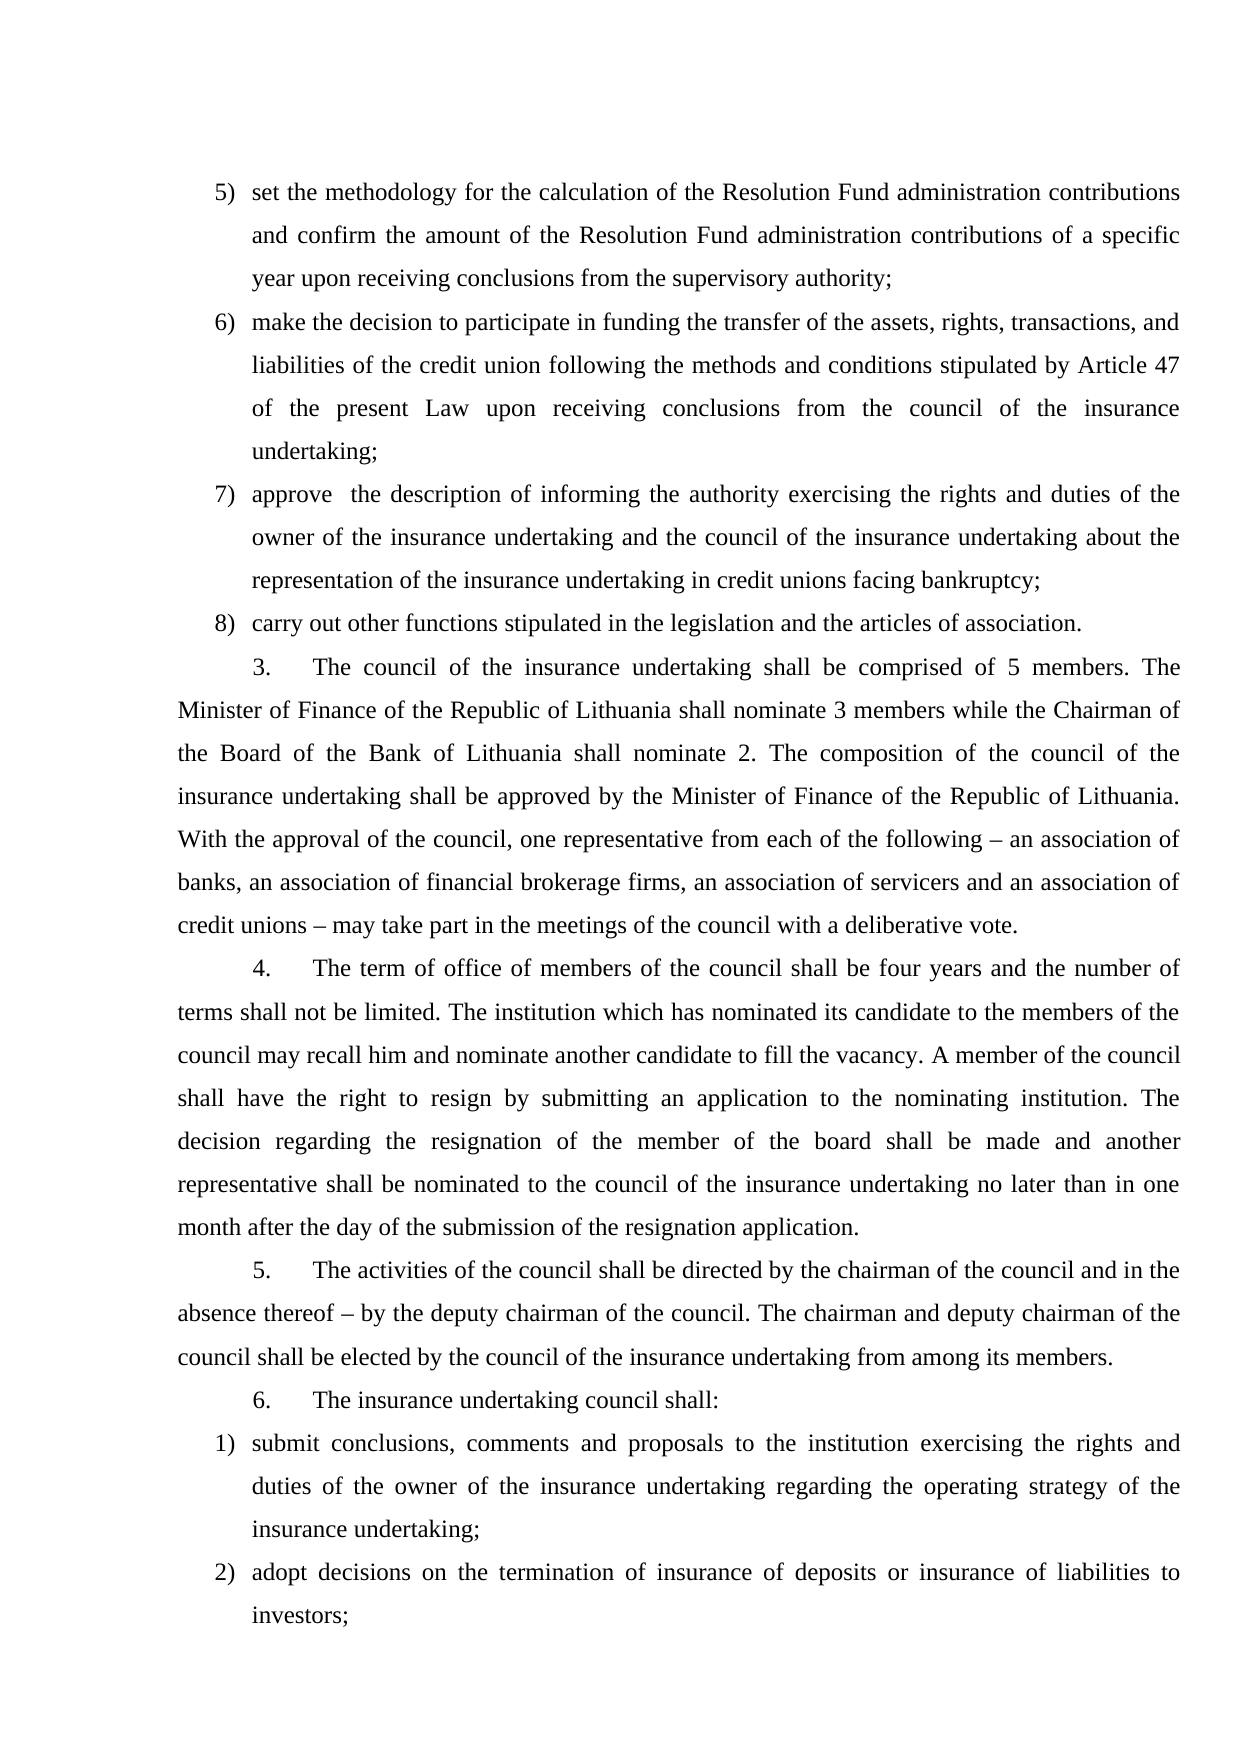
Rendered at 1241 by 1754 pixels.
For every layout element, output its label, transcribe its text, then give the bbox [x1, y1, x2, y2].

text 2) adopt decisions on the termination of insurance of deposits or insurance of liabilities to investors; [214, 1557, 1181, 1629]
text 4. The term of office of members of the council shall be four years and the number of terms shall not be limited. The institution which has nominated its candidate to the members of the council may recall him and nominate another candidate to fill the vacancy. A member of the council shall have the right to resign by submitting an application to the nominating institution. The decision regarding the resignation of the member of the board shall be made and another representative shall be nominated to the council of the insurance undertaking no later than in one month after the day of the submission of the resignation application. [177, 953, 1181, 1241]
text 6. The insurance undertaking council shall: [177, 1385, 1181, 1413]
text 3. The council of the insurance undertaking shall be comprised of 5 members. The Minister of Finance of the Republic of Lithuania shall nominate 3 members while the Chairman of the Board of the Bank of Lithuania shall nominate 2. The composition of the council of the insurance undertaking shall be approved by the Minister of Finance of the Republic of Lithuania. With the approval of the council, one representative from each of the following – an association of banks, an association of financial brokerage firms, an association of servicers and an association of credit unions – may take part in the meetings of the council with a deliberative vote. [177, 652, 1181, 939]
text 5) set the methodology for the calculation of the Resolution Fund administration contributions and confirm the amount of the Resolution Fund administration contributions of a specific year upon receiving conclusions from the supervisory authority; [214, 177, 1181, 292]
text 1) submit conclusions, comments and proposals to the institution exercising the rights and duties of the owner of the insurance undertaking regarding the operating strategy of the insurance undertaking; [214, 1428, 1181, 1543]
text 8) carry out other functions stipulated in the legislation and the articles of association. [214, 608, 1181, 637]
text 5. The activities of the council shall be directed by the chairman of the council and in the absence thereof – by the deputy chairman of the council. The chairman and deputy chairman of the council shall be elected by the council of the insurance undertaking from among its members. [177, 1255, 1181, 1370]
text 7) approve the description of informing the authority exercising the rights and duties of the owner of the insurance undertaking and the council of the insurance undertaking about the representation of the insurance undertaking in credit unions facing bankruptcy; [214, 479, 1181, 594]
text 6) make the decision to participate in funding the transfer of the assets, rights, transactions, and liabilities of the credit union following the methods and conditions stipulated by Article 47 of the present Law upon receiving conclusions from the council of the insurance undertaking; [214, 307, 1181, 465]
